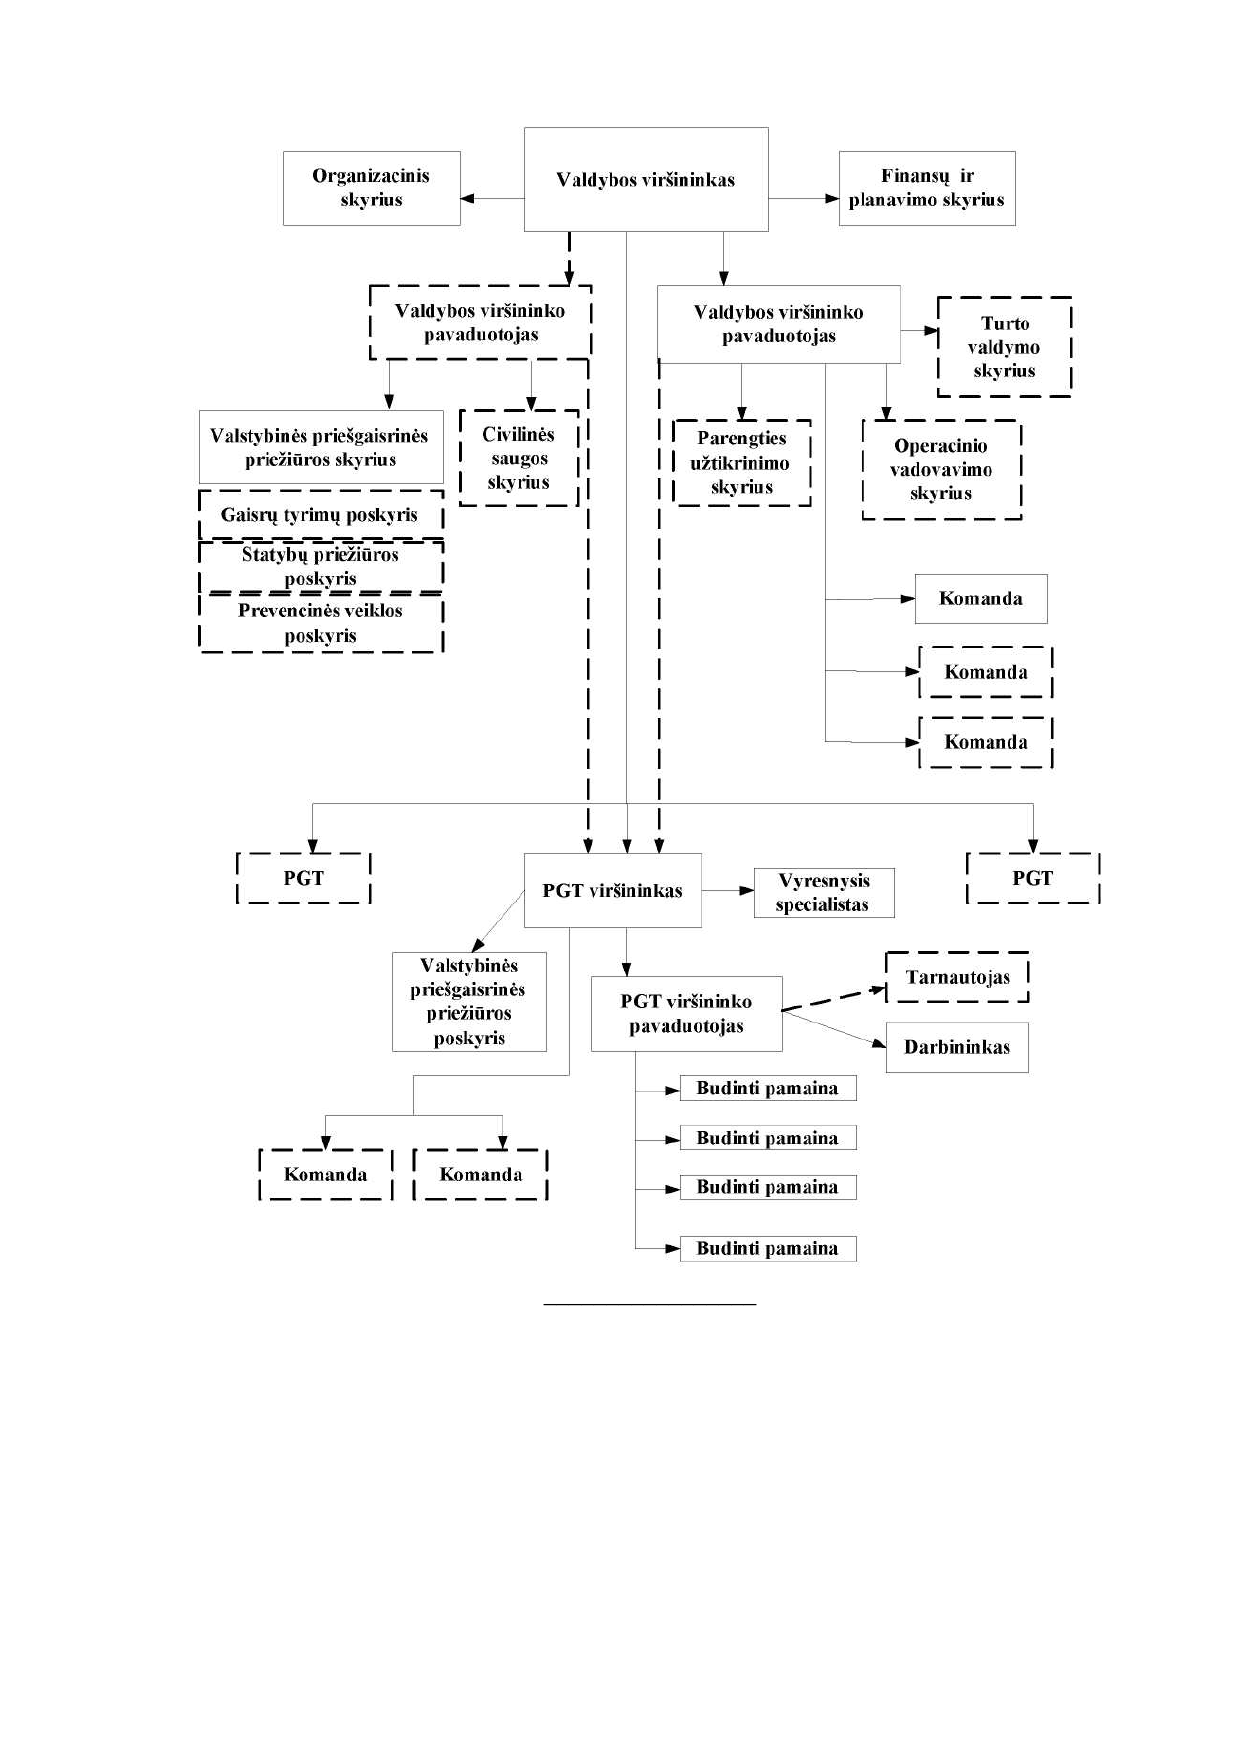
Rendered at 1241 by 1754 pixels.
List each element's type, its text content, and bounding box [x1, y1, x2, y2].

text _________________ [177, 1279, 1122, 1308]
